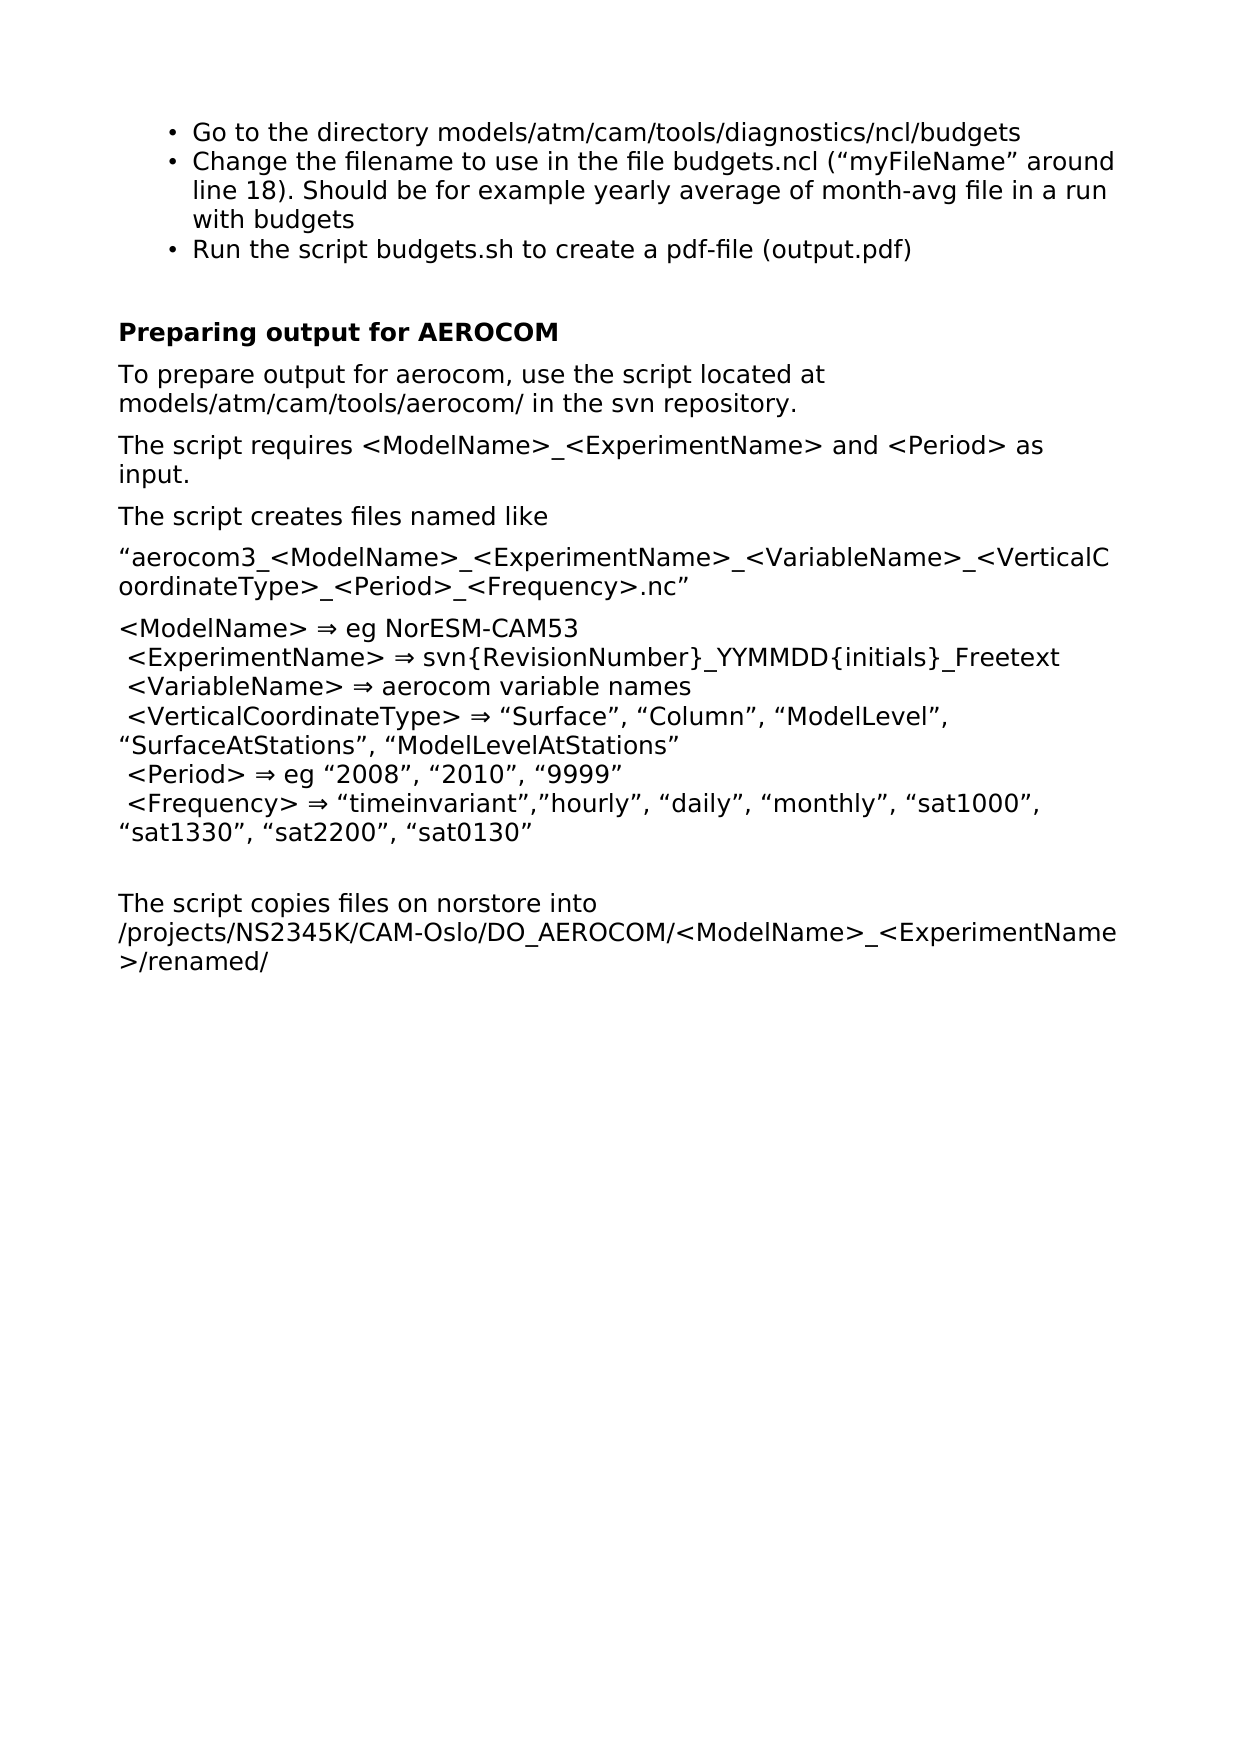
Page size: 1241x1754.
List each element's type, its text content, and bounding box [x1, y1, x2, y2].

list Change the filename to use in the file budgets.ncl (“myFileName” around line 18). Should be for example yearly average of month-avg file in a run with budgets [177, 147, 1122, 235]
text To prepare output for aerocom, use the script located at models/atm/cam/tools/aerocom/ in the svn repository. [118, 360, 1122, 418]
text The script creates files named like [118, 502, 1122, 531]
text The script requires <ModelName>_<ExperimentName> and <Period> as input. [118, 431, 1122, 489]
text The script copies files on norstore into /projects/NS2345K/CAM-Oslo/DO_AEROCOM/<ModelName>_<ExperimentName>/renamed/ [118, 889, 1122, 977]
subtitle Preparing output for AEROCOM [118, 318, 1122, 348]
text “aerocom3_<ModelName>_<ExperimentName>_<VariableName>_<VerticalCoordinateType>_<Period>_<Frequency>.nc” [118, 543, 1122, 602]
list Go to the directory models/atm/cam/tools/diagnostics/ncl/budgets [177, 118, 1122, 147]
text <ModelName> ⇒ eg NorESM-CAM53 <ExperimentName> ⇒ svn{RevisionNumber}_YYMMDD{initials}_Freetext <VariableName> ⇒ aerocom variable names <VerticalCoordinateType> ⇒ “Surface”, “Column”, “ModelLevel”, “SurfaceAtStations”, “ModelLevelAtStations” <Period> ⇒ eg “2008”, “2010”, “9999” <Frequency> ⇒ “timeinvariant”,”hourly”, “daily”, “monthly”, “sat1000”, “sat1330”, “sat2200”, “sat0130” [118, 614, 1122, 877]
list Run the script budgets.sh to create a pdf-file (output.pdf) [177, 235, 1122, 264]
